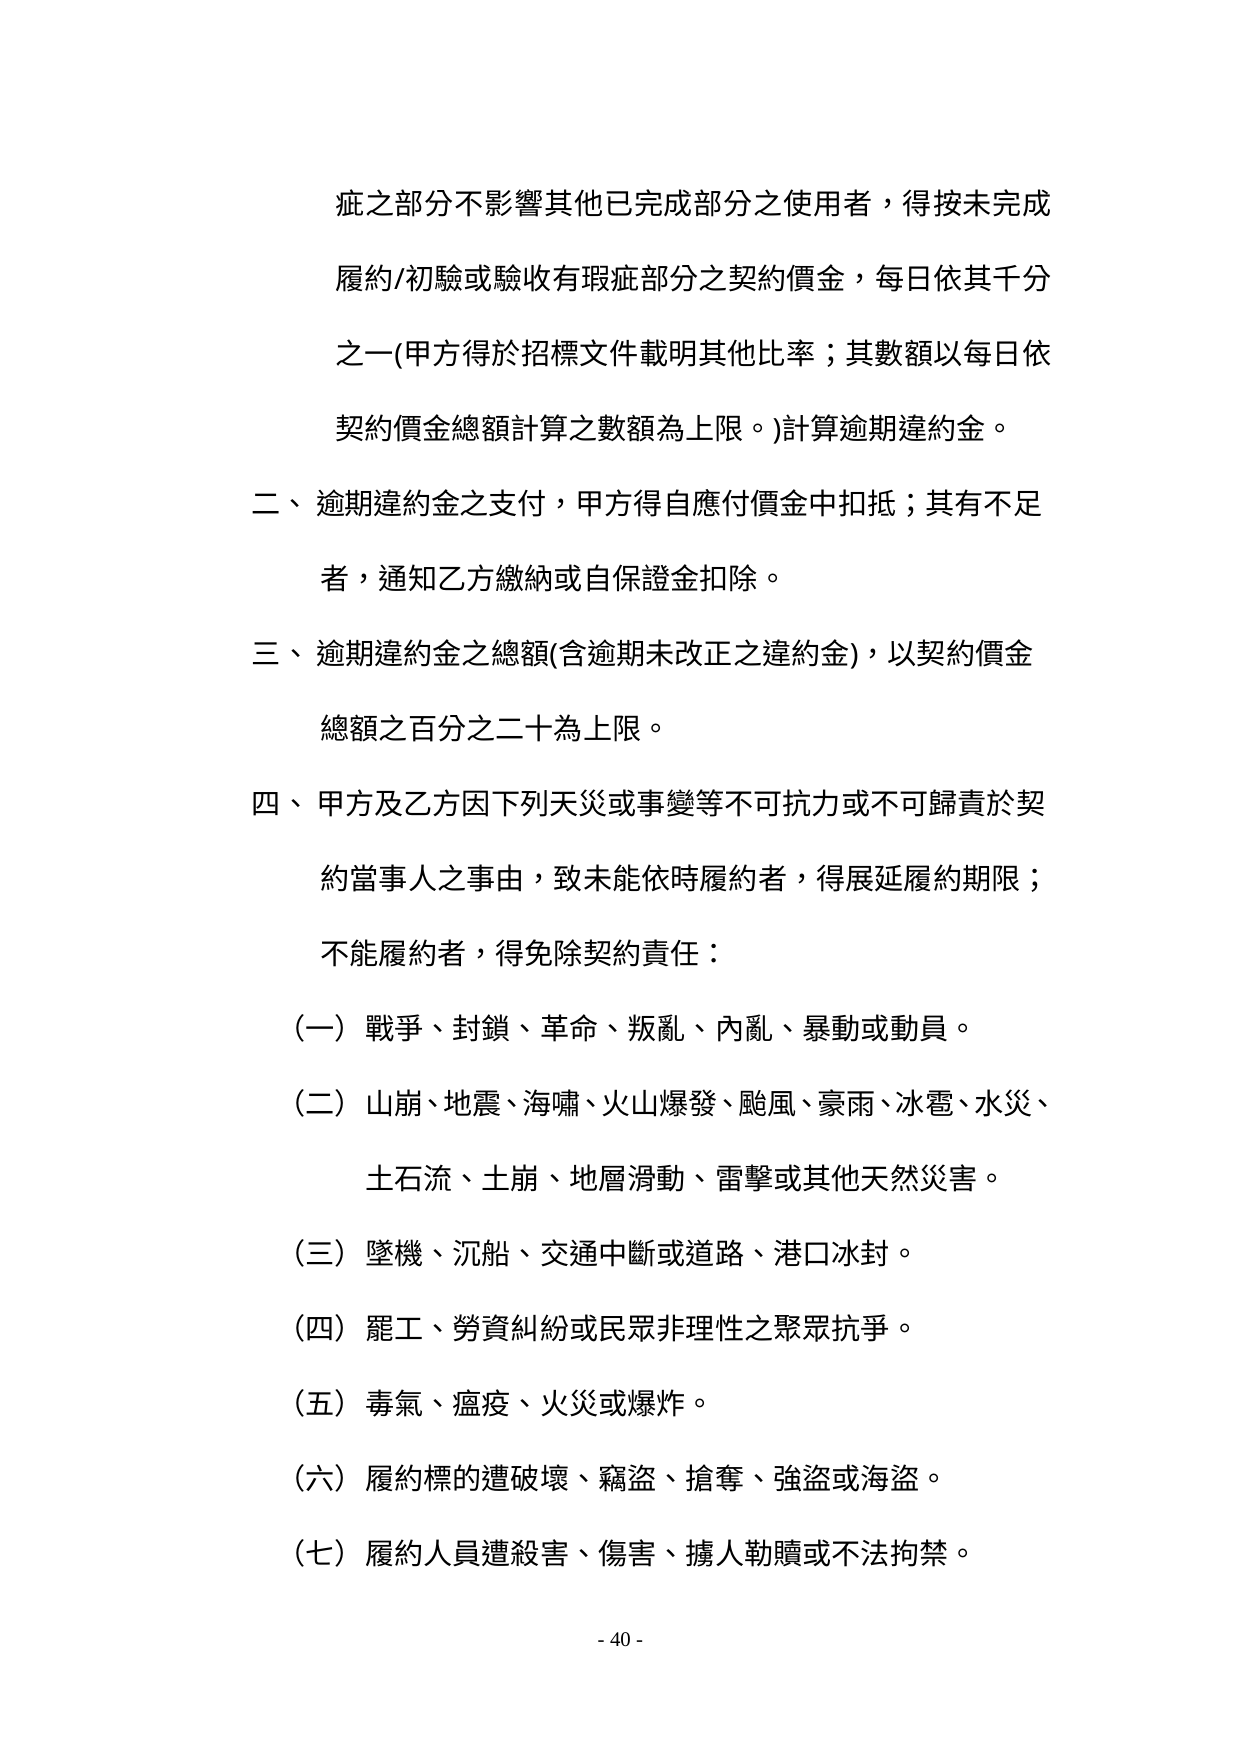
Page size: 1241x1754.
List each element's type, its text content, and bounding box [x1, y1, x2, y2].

text 疵之部分不影響其他已完成部分之使用者，得按未完成履約/初驗或驗收有瑕疵部分之契約價金，每日依其千分之一(甲方得於招標文件載明其他比率；其數額以每日依契約價金總額計算之數額為上限。)計算逾期違約金。 [305, 164, 1053, 464]
list 戰爭、封鎖、革命、叛亂、內亂、暴動或動員。 [276, 989, 1053, 1064]
list 罷工、勞資糾紛或民眾非理性之聚眾抗爭。 [276, 1289, 1053, 1364]
list 履約人員遭殺害、傷害、擄人勒贖或不法拘禁。 [276, 1514, 1053, 1589]
list 山崩、地震、海嘯、火山爆發、颱風、豪雨、冰雹、水災、土石流、土崩、地層滑動、雷擊或其他天然災害。 [276, 1064, 1053, 1214]
list 履約標的遭破壞、竊盜、搶奪、強盜或海盜。 [276, 1439, 1053, 1514]
list 墜機、沉船、交通中斷或道路、港口冰封。 [276, 1214, 1053, 1289]
list 毒氣、瘟疫、火災或爆炸。 [276, 1364, 1053, 1439]
list 逾期違約金之總額(含逾期未改正之違約金)，以契約價金總額之百分之二十為上限。 [252, 614, 1053, 764]
list 甲方及乙方因下列天災或事變等不可抗力或不可歸責於契約當事人之事由，致未能依時履約者，得展延履約期限；不能履約者，得免除契約責任： [252, 764, 1053, 989]
list 逾期違約金之支付，甲方得自應付價金中扣抵；其有不足者，通知乙方繳納或自保證金扣除。 [252, 464, 1053, 614]
